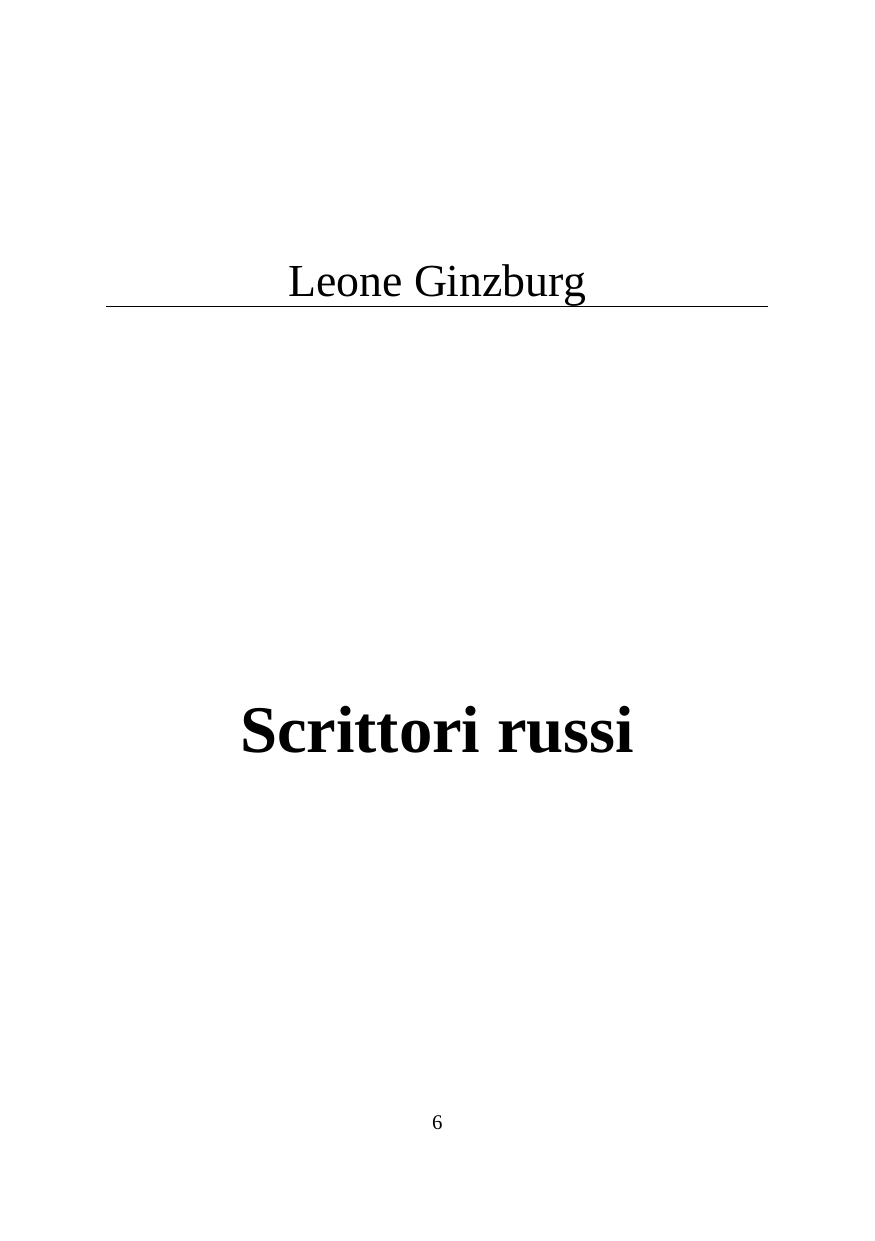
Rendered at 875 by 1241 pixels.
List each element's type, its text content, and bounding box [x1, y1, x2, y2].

text Leone Ginzburg [106, 254, 768, 306]
text Scrittori russi [106, 691, 768, 767]
